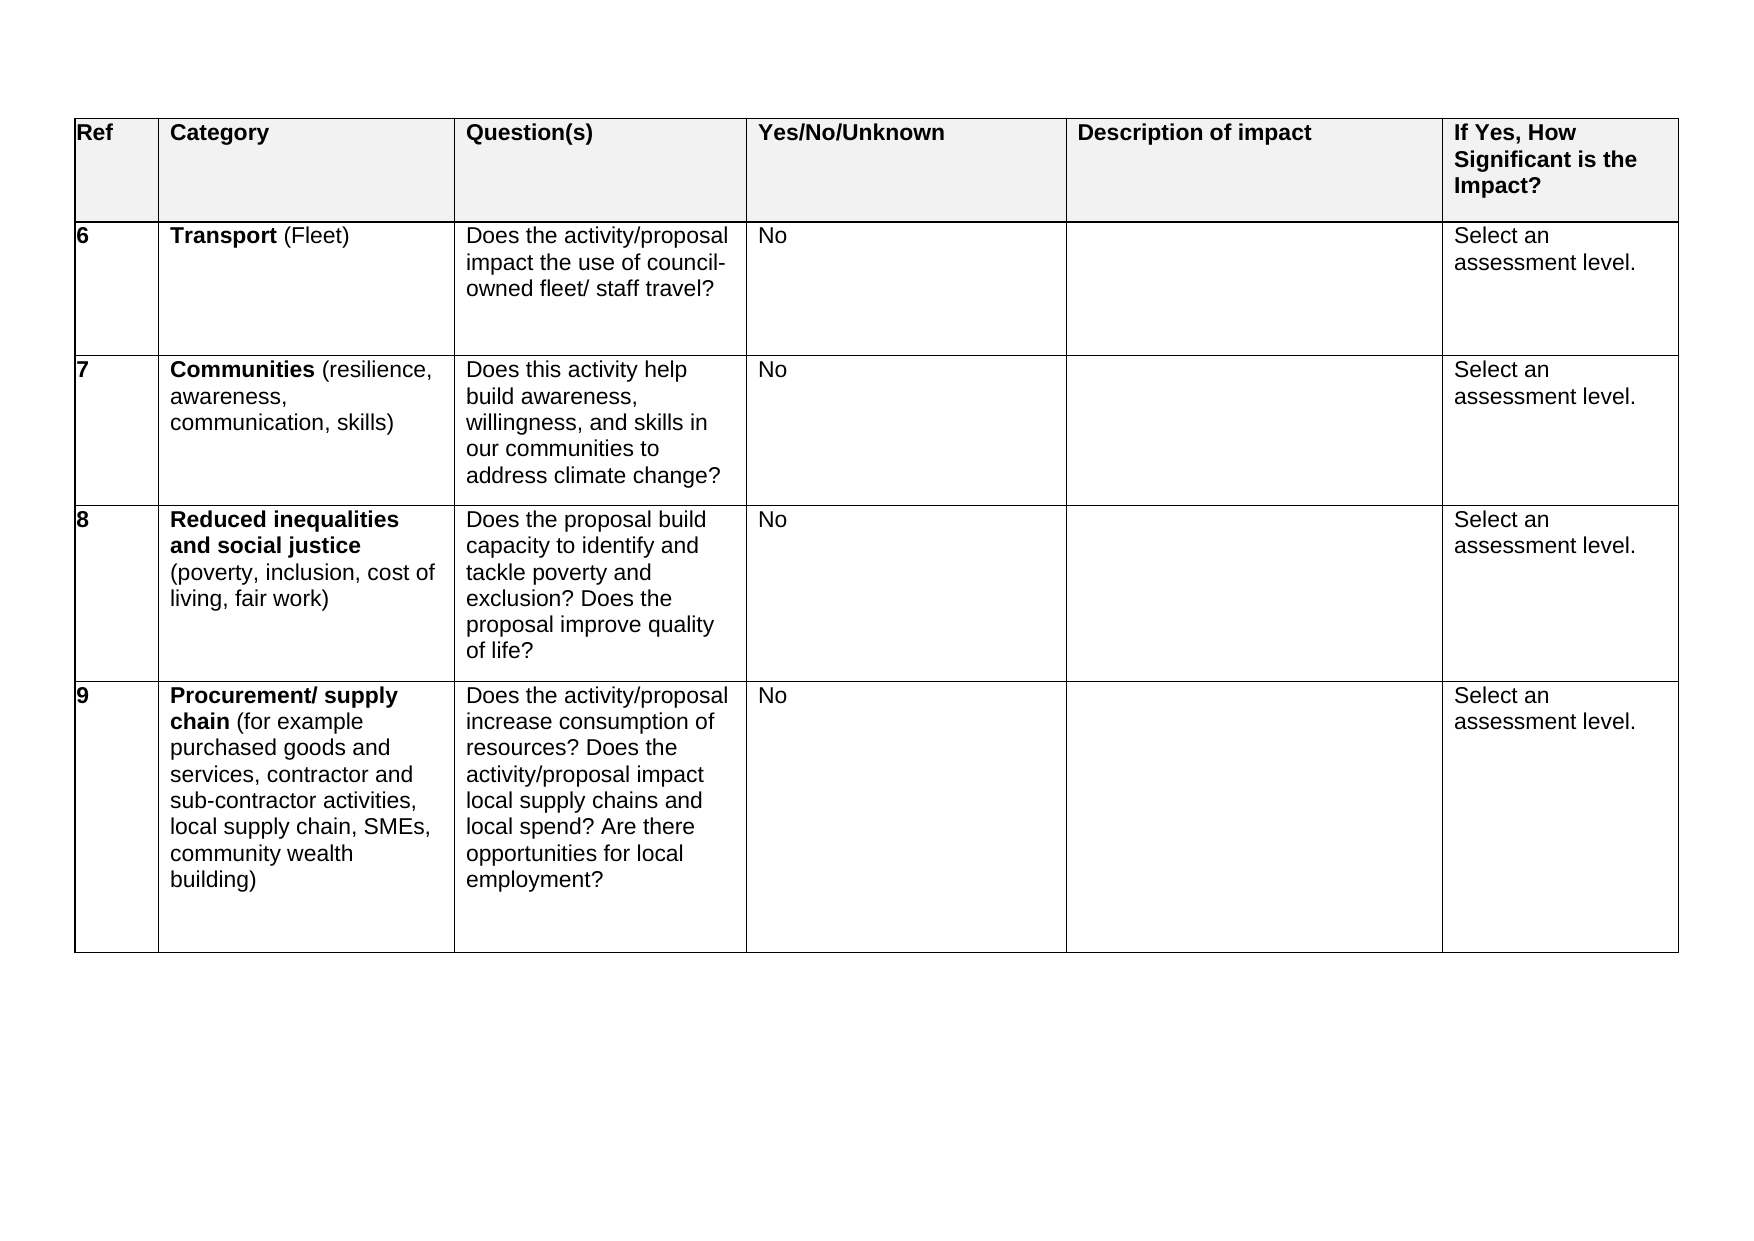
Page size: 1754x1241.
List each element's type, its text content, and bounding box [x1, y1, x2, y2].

table_cell Does the activity/proposal impact the use of council-owned fleet/ staff travel? [455, 223, 746, 355]
table_cell No [747, 356, 1066, 505]
table_header Ref [76, 119, 158, 221]
table_cell Communities (resilience, awareness, communication, skills) [159, 356, 454, 505]
table_cell 6 [76, 223, 158, 355]
table_cell Select an assessment level. [1443, 356, 1678, 505]
table_cell Select an assessment level. [1443, 682, 1678, 952]
table_cell Does the activity/proposal increase consumption of resources? Does the activity/proposal impact local supply chains and local spend? Are there opportunities for local employment? [455, 682, 746, 952]
table_cell Reduced inequalities and social justice (poverty, inclusion, cost of living, fair work) [159, 506, 454, 681]
table_cell [1067, 356, 1442, 505]
table_cell Select an assessment level. [1443, 506, 1678, 681]
table_cell No [747, 223, 1066, 355]
table_cell Does this activity help build awareness, willingness, and skills in our communities to address climate change? [455, 356, 746, 505]
table_header Category [159, 119, 454, 221]
table_cell No [747, 506, 1066, 681]
table_cell [1067, 223, 1442, 355]
table_cell [1067, 682, 1442, 952]
table_cell No [747, 682, 1066, 952]
table_cell 9 [76, 682, 158, 952]
table_cell Does the proposal build capacity to identify and tackle poverty and exclusion? Does the proposal improve quality of life? [455, 506, 746, 681]
table_header Question(s) [455, 119, 746, 221]
table_cell Procurement/ supply chain (for example purchased goods and services, contractor and sub-contractor activities, local supply chain, SMEs, community wealth building) [159, 682, 454, 952]
table_cell 7 [76, 356, 158, 505]
table_cell 8 [76, 506, 158, 681]
table_cell [1067, 506, 1442, 681]
table_header Yes/No/Unknown [747, 119, 1066, 221]
table_cell Transport (Fleet) [159, 223, 454, 355]
table_cell Select an assessment level. [1443, 223, 1678, 355]
table_header Description of impact [1067, 119, 1442, 221]
table_header If Yes, How Significant is the Impact? [1443, 119, 1678, 221]
